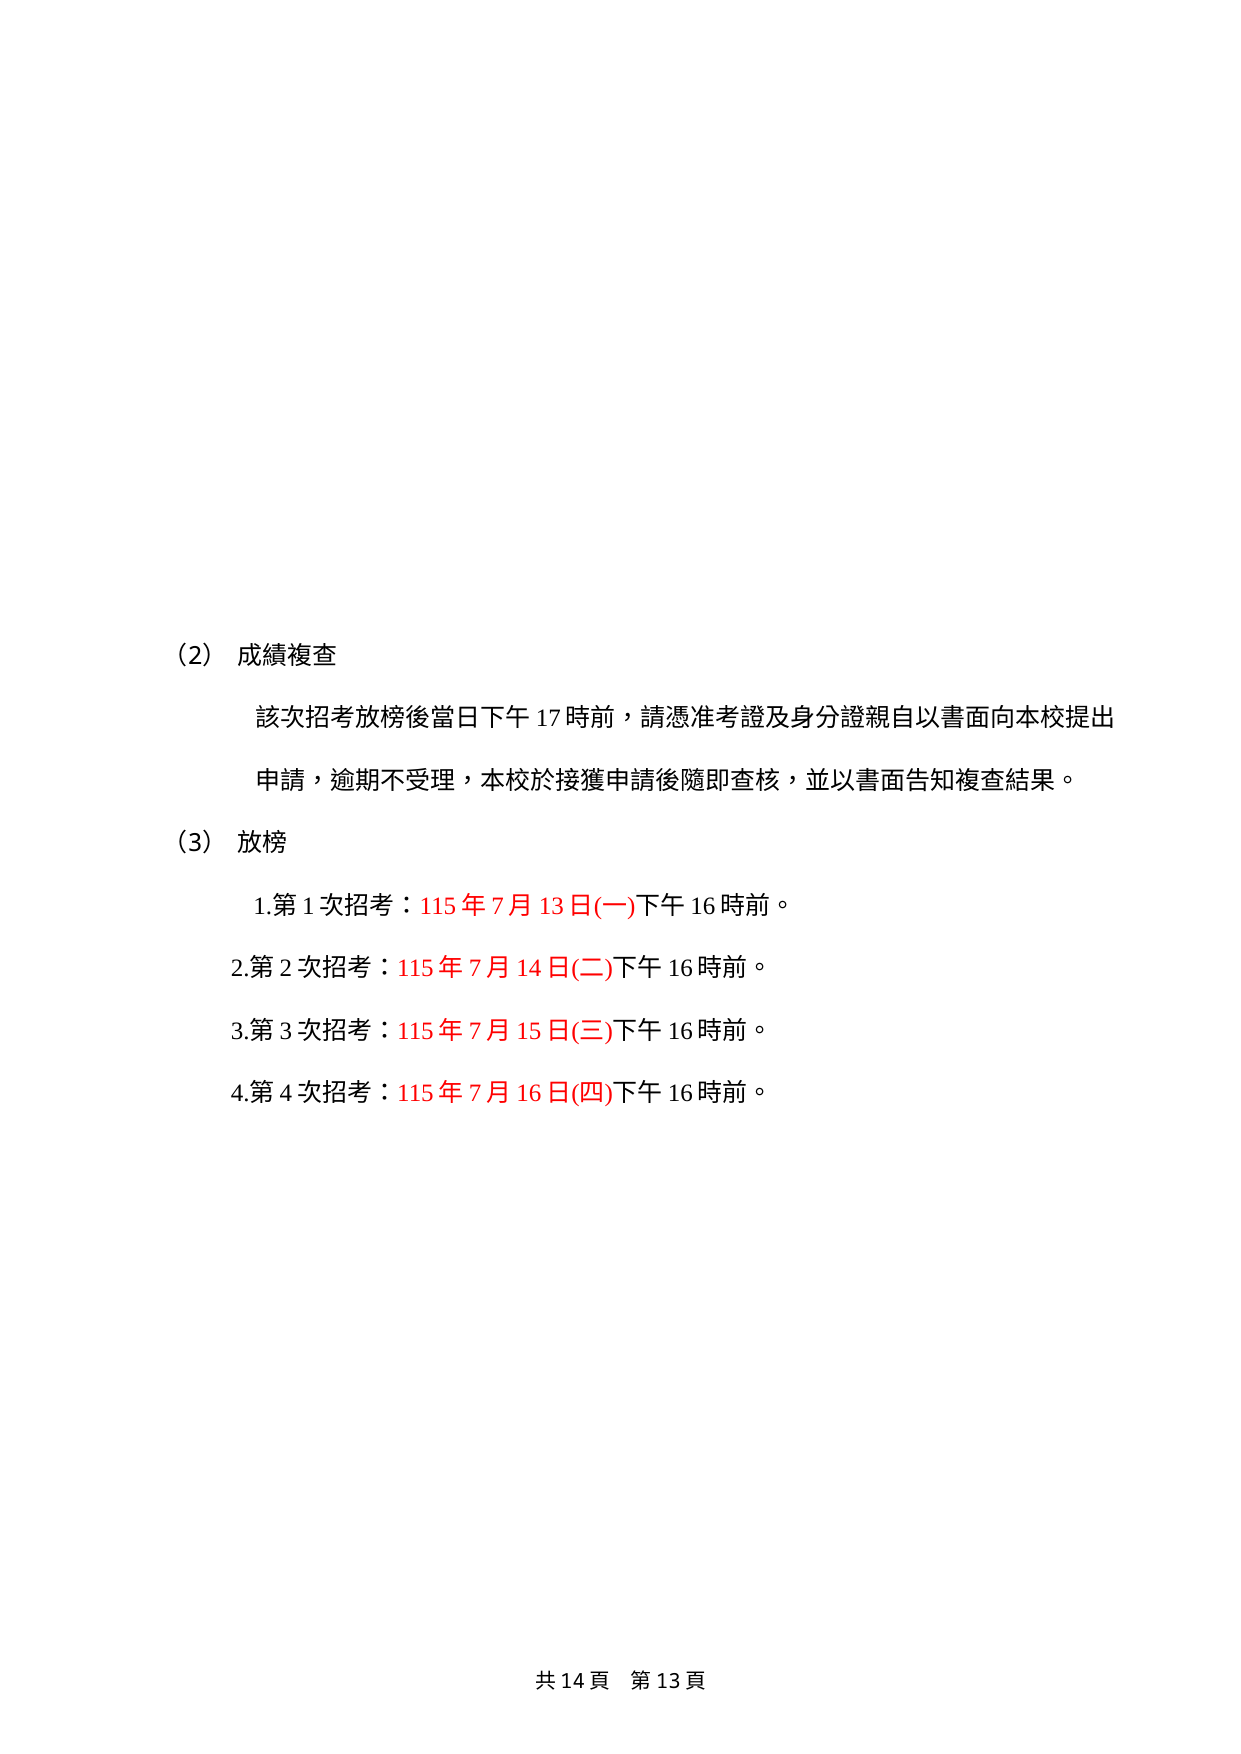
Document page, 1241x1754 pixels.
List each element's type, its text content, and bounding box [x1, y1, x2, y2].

text 4.第4次招考：115年7月16日(四)下午16時前。 [118, 1049, 1122, 1112]
list 放榜 [162, 799, 1122, 862]
text 1.第1次招考：115年7月13日(一)下午16時前。 [118, 862, 1122, 924]
text 3.第3次招考：115年7月15日(三)下午16時前。 [118, 987, 1122, 1049]
list 成績複查 [162, 612, 1122, 674]
text 該次招考放榜後當日下午17時前，請憑准考證及身分證親自以書面向本校提出申請，逾期不受理，本校於接獲申請後隨即查核，並以書面告知複查結果。 [256, 674, 1122, 799]
text 2.第2次招考：115年7月14日(二)下午16時前。 [118, 924, 1122, 987]
